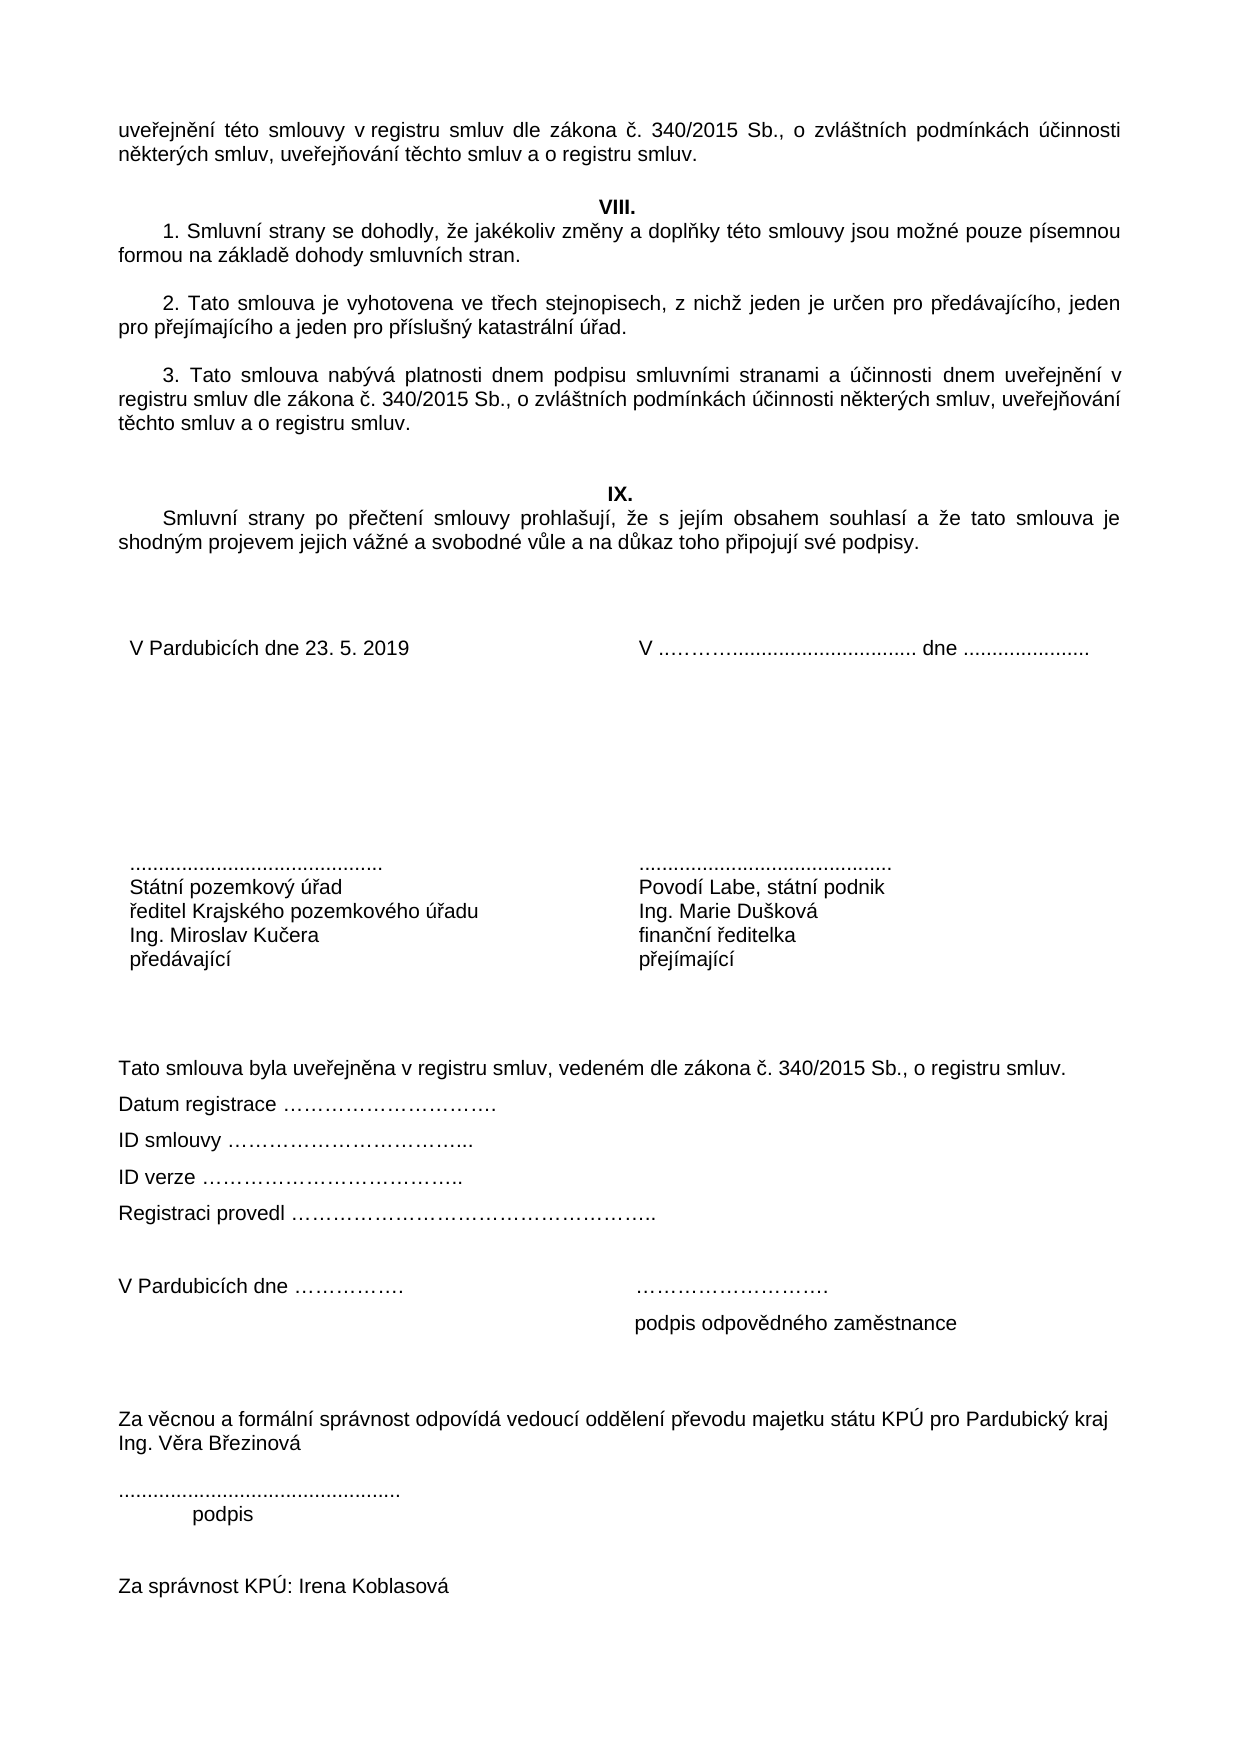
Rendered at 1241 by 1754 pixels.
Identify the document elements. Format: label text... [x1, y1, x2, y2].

table_header V ..………................................ dne ...................... [627, 636, 1137, 659]
text V Pardubicích dne ……………. ………………………. [118, 1274, 1122, 1298]
table_cell Povodí Labe, státní podnik [627, 875, 1137, 899]
text Tato smlouva byla uveřejněna v registru smluv, vedeném dle zákona č. 340/2015 Sb., o registru smluv. [118, 1055, 1122, 1079]
text Za věcnou a formální správnost odpovídá vedoucí oddělení převodu majetku státu KPÚ pro Pardubický kraj [118, 1406, 1122, 1430]
text IX. [118, 482, 1122, 506]
table_cell předávající [118, 947, 627, 971]
text Za správnost KPÚ: Irena Koblasová [118, 1574, 1122, 1598]
table_header [118, 731, 627, 851]
table_cell Ing. Miroslav Kučera [118, 923, 627, 947]
text Smluvní strany po přečtení smlouvy prohlašují, že s jejím obsahem souhlasí a že tato smlouva je shodným projevem jejich vážné a svobodné vůle a na důkaz toho připojují své podpisy. [118, 506, 1122, 554]
text 3. Tato smlouva nabývá platnosti dnem podpisu smluvními stranami a účinnosti dnem uveřejnění v registru smluv dle zákona č. 340/2015 Sb., o zvláštních podmínkách účinnosti některých smluv, uveřejňování těchto smluv a o registru smluv. [118, 362, 1122, 434]
text Datum registrace …………………………. [118, 1092, 1122, 1116]
table_header V Pardubicích dne 23. 5. 2019 [118, 636, 627, 659]
table_cell Ing. Marie Dušková [627, 899, 1137, 923]
text ................................................. [118, 1478, 1122, 1502]
text ID smlouvy ……………………………... [118, 1128, 1122, 1152]
table_header [627, 731, 1137, 851]
table_cell přejímající [627, 947, 1137, 971]
table_cell Státní pozemkový úřad [118, 875, 627, 899]
table_cell finanční ředitelka [627, 923, 1137, 947]
text podpis [118, 1502, 1122, 1526]
text 2. Tato smlouva je vyhotovena ve třech stejnopisech, z nichž jeden je určen pro předávajícího, jeden pro přejímajícího a jeden pro příslušný katastrální úřad. [118, 291, 1122, 338]
text podpis odpovědného zaměstnance [561, 1311, 1122, 1334]
text VIII. [118, 195, 1122, 219]
text ID verze ……………………………….. [118, 1165, 1122, 1189]
text Ing. Věra Březinová [118, 1430, 1122, 1454]
table_cell ředitel Krajského pozemkového úřadu [118, 899, 627, 923]
text uveřejnění této smlouvy v registru smluv dle zákona č. 340/2015 Sb., o zvláštních podmínkách účinnosti některých smluv, uveřejňování těchto smluv a o registru smluv. [118, 118, 1122, 166]
table_cell ............................................ [627, 851, 1137, 875]
text 1. Smluvní strany se dohodly, že jakékoliv změny a doplňky této smlouvy jsou možné pouze písemnou formou na základě dohody smluvních stran. [118, 219, 1122, 267]
table_cell ............................................ [118, 851, 627, 875]
text Registraci provedl …………………………………………….. [118, 1201, 1122, 1225]
